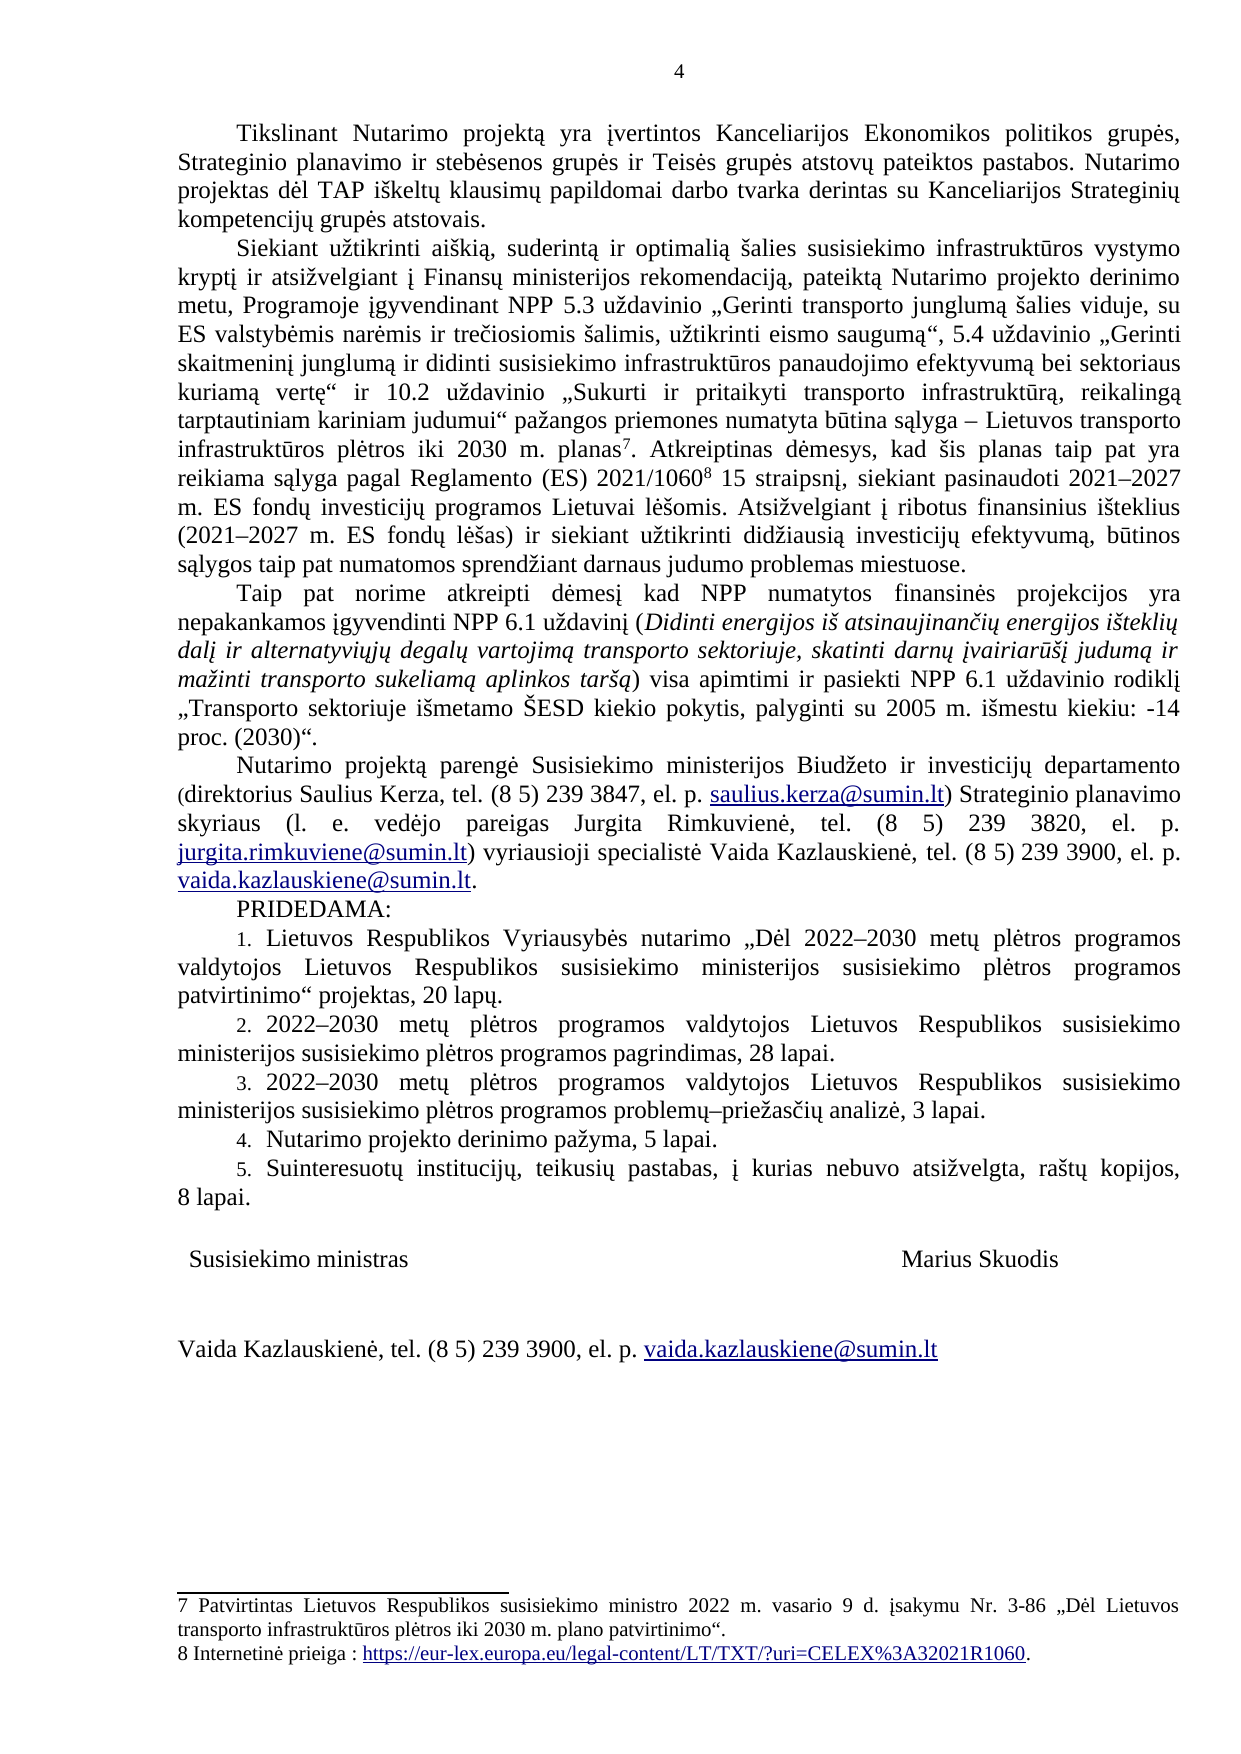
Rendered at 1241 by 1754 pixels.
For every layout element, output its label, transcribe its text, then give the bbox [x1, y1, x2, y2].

list Suinteresuotų institucijų, teikusių pastabas, į kurias nebuvo atsižvelgta, raštų kopijos, 8 lapai. [177, 1153, 1181, 1211]
text Nutarimo projektą parengė Susisiekimo ministerijos Biudžeto ir investicijų departamento (direktorius Saulius Kerza, tel. (8 5) 239 3847, el. p. saulius.kerza@sumin.lt) Strateginio planavimo skyriaus (l. e. vedėjo pareigas Jurgita Rimkuvienė, tel. (8 5) 239 3820, el. p. jurgita.rimkuviene@sumin.lt) vyriausioji specialistė Vaida Kazlauskienė, tel. (8 5) 239 3900, el. p. vaida.kazlauskiene@sumin.lt. [177, 751, 1181, 894]
list Lietuvos Respublikos Vyriausybės nutarimo „Dėl 2022–2030 metų plėtros programos valdytojos Lietuvos Respublikos susisiekimo ministerijos susisiekimo plėtros programos patvirtinimo“ projektas, 20 lapų. [177, 923, 1181, 1009]
list 2022–2030 metų plėtros programos valdytojos Lietuvos Respublikos susisiekimo ministerijos susisiekimo plėtros programos problemų–priežasčių analizė, 3 lapai. [177, 1067, 1181, 1124]
text Siekiant užtikrinti aiškią, suderintą ir optimalią šalies susisiekimo infrastruktūros vystymo kryptį ir atsižvelgiant į Finansų ministerijos rekomendaciją, pateiktą Nutarimo projekto derinimo metu, Programoje įgyvendinant NPP 5.3 uždavinio „Gerinti transporto junglumą šalies viduje, su ES valstybėmis narėmis ir trečiosiomis šalimis, užtikrinti eismo saugumą“, 5.4 uždavinio „Gerinti skaitmeninį junglumą ir didinti susisiekimo infrastruktūros panaudojimo efektyvumą bei sektoriaus kuriamą vertę“ ir 10.2 uždavinio „Sukurti ir pritaikyti transporto infrastruktūrą, reikalingą tarptautiniam kariniam judumui“ pažangos priemones numatyta būtina sąlyga – Lietuvos transporto infrastruktūros plėtros iki 2030 m. planas. Atkreiptinas dėmesys, kad šis planas taip pat yra reikiama sąlyga pagal Reglamento (ES) 2021/1060 15 straipsnį, siekiant pasinaudoti 2021–2027 m. ES fondų investicijų programos Lietuvai lėšomis. Atsižvelgiant į ribotus finansinius išteklius (2021–2027 m. ES fondų lėšas) ir siekiant užtikrinti didžiausią investicijų efektyvumą, būtinos sąlygos taip pat numatomos sprendžiant darnaus judumo problemas miestuose. [177, 233, 1181, 578]
text Vaida Kazlauskienė, tel. (8 5) 239 3900, el. p. vaida.kazlauskiene@sumin.lt [177, 1334, 1181, 1363]
text Tikslinant Nutarimo projektą yra įvertintos Kanceliarijos Ekonomikos politikos grupės, Strateginio planavimo ir stebėsenos grupės ir Teisės grupės atstovų pateiktos pastabos. Nutarimo projektas dėl TAP iškeltų klausimų papildomai darbo tvarka derintas su Kanceliarijos Strateginių kompetencijų grupės atstovais. [177, 118, 1181, 233]
table_header Susisiekimo ministras [177, 1211, 569, 1277]
table_header [570, 1211, 858, 1277]
table_header Marius Skuodis [859, 1211, 1201, 1277]
text Taip pat norime atkreipti dėmesį kad NPP numatytos finansinės projekcijos yra nepakankamos įgyvendinti NPP 6.1 uždavinį (Didinti energijos iš atsinaujinančių energijos išteklių dalį ir alternatyviųjų degalų vartojimą transporto sektoriuje, skatinti darnų įvairiarūšį judumą ir mažinti transporto sukeliamą aplinkos taršą) visa apimtimi ir pasiekti NPP 6.1 uždavinio rodiklį „Transporto sektoriuje išmetamo ŠESD kiekio pokytis, palyginti su 2005 m. išmestu kiekiu: -14 proc. (2030)“. [177, 578, 1181, 751]
text Patvirtintas Lietuvos Respublikos susisiekimo ministro 2022 m. vasario 9 d. įsakymu Nr. 3-86 „Dėl Lietuvos transporto infrastruktūros plėtros iki 2030 m. plano patvirtinimo“. [177, 1593, 1181, 1641]
list 2022–2030 metų plėtros programos valdytojos Lietuvos Respublikos susisiekimo ministerijos susisiekimo plėtros programos pagrindimas, 28 lapai. [177, 1009, 1181, 1067]
text Internetinė prieiga : https://eur-lex.europa.eu/legal-content/LT/TXT/?uri=CELEX%3A32021R1060. [177, 1641, 1181, 1665]
list Nutarimo projekto derinimo pažyma, 5 lapai. [177, 1124, 1181, 1153]
text PRIDEDAMA: [177, 894, 1181, 923]
